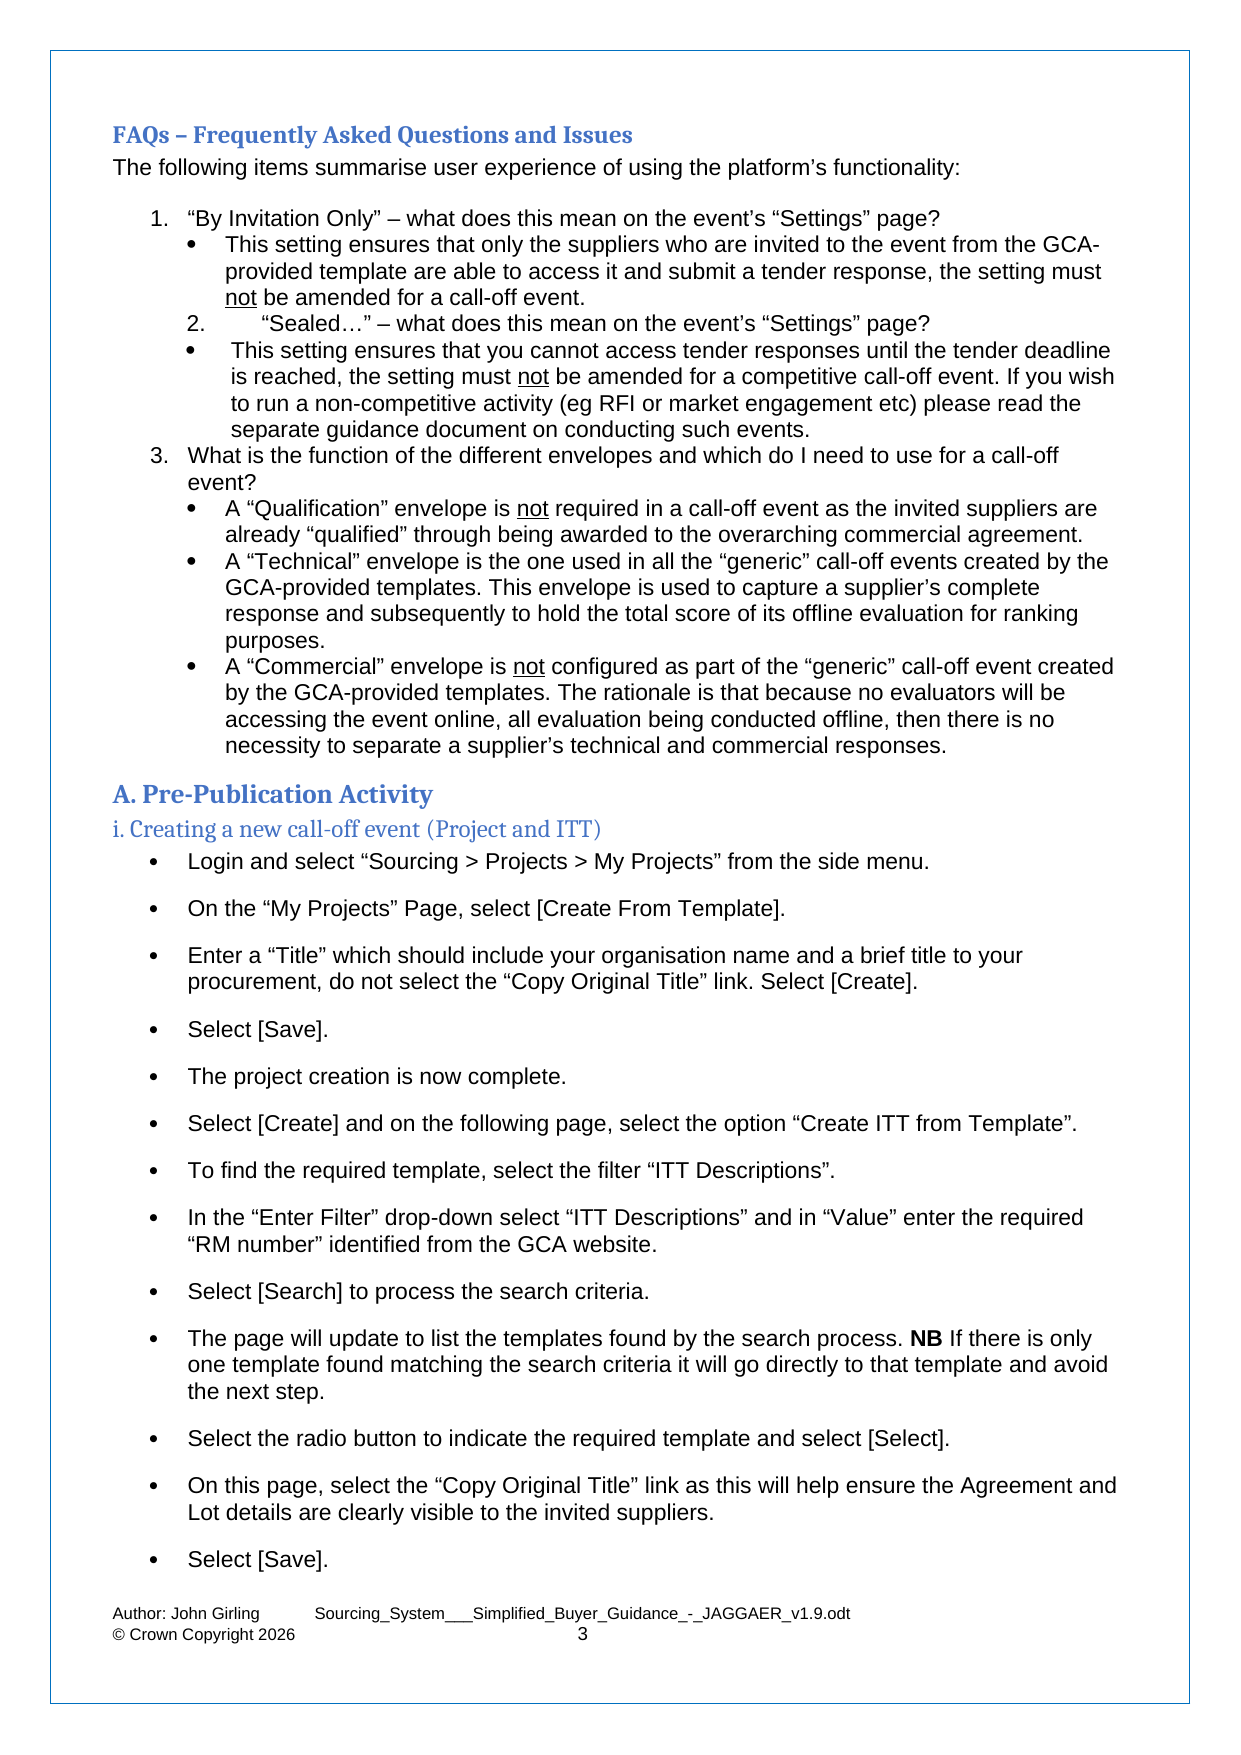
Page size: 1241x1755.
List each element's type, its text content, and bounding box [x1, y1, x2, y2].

list In the “Enter Filter” drop-down select “ITT Descriptions” and in “Value” enter the required “RM number” identified from the GCA website. [150, 1204, 1128, 1257]
list Select [Search] to process the search criteria. [150, 1278, 1128, 1304]
list Select the radio button to indicate the required template and select [Select]. [150, 1425, 1128, 1451]
list A “Qualification” envelope is not required in a call-off event as the invited suppliers are already “qualified” through being awarded to the overarching commercial agreement. [187, 495, 1128, 548]
list This setting ensures that only the suppliers who are invited to the event from the GCA-provided template are able to access it and submit a tender response, the setting must not be amended for a call-off event. [187, 231, 1128, 310]
list A “Technical” envelope is the one used in all the “generic” call-off events created by the GCA-provided templates. This envelope is used to capture a supplier’s complete response and subsequently to hold the total score of its offline evaluation for ranking purposes. [187, 548, 1128, 653]
list To find the required template, select the filter “ITT Descriptions”. [150, 1157, 1128, 1183]
subtitle A. Pre-Publication Activity [112, 779, 1128, 810]
list A “Commercial” envelope is not configured as part of the “generic” call-off event created by the GCA-provided templates. The rationale is that because no evaluators will be accessing the event online, all evaluation being conducted offline, then there is no necessity to separate a supplier’s technical and commercial responses. [187, 653, 1128, 758]
list Enter a “Title” which should include your organisation name and a brief title to your procurement, do not select the “Copy Original Title” link. Select [Create]. [150, 942, 1128, 995]
list This setting ensures that you cannot access tender responses until the tender deadline is reached, the setting must not be amended for a competitive call-off event. If you wish to run a non-competitive activity (eg RFI or market engagement etc) please read the separate guidance document on conducting such events. [186, 337, 1128, 442]
list Select [Save]. [150, 1546, 1128, 1572]
list Select [Create] and on the following page, select the option “Create ITT from Template”. [150, 1110, 1128, 1136]
list “Sealed…” – what does this mean on the event’s “Settings” page? [186, 310, 1128, 337]
list What is the function of the different envelopes and which do I need to use for a call-off event? [150, 442, 1128, 495]
list On this page, select the “Copy Original Title” link as this will help ensure the Agreement and Lot details are clearly visible to the invited suppliers. [150, 1472, 1128, 1525]
list The project creation is now complete. [150, 1063, 1128, 1089]
list The page will update to list the templates found by the search process. NB If there is only one template found matching the search criteria it will go directly to that template and avoid the next step. [150, 1325, 1128, 1404]
list Select [Save]. [150, 1016, 1128, 1042]
text The following items summarise user experience of using the platform’s functionality: [112, 154, 1128, 180]
list On the “My Projects” Page, select [Create From Template]. [150, 895, 1128, 921]
subtitle FAQs – Frequently Asked Questions and Issues [112, 121, 1128, 150]
list Login and select “Sourcing > Projects > My Projects” from the side menu. [150, 848, 1128, 874]
subtitle i. Creating a new call-off event (Project and ITT) [112, 814, 1128, 843]
list “By Invitation Only” – what does this mean on the event’s “Settings” page? [150, 205, 1128, 231]
